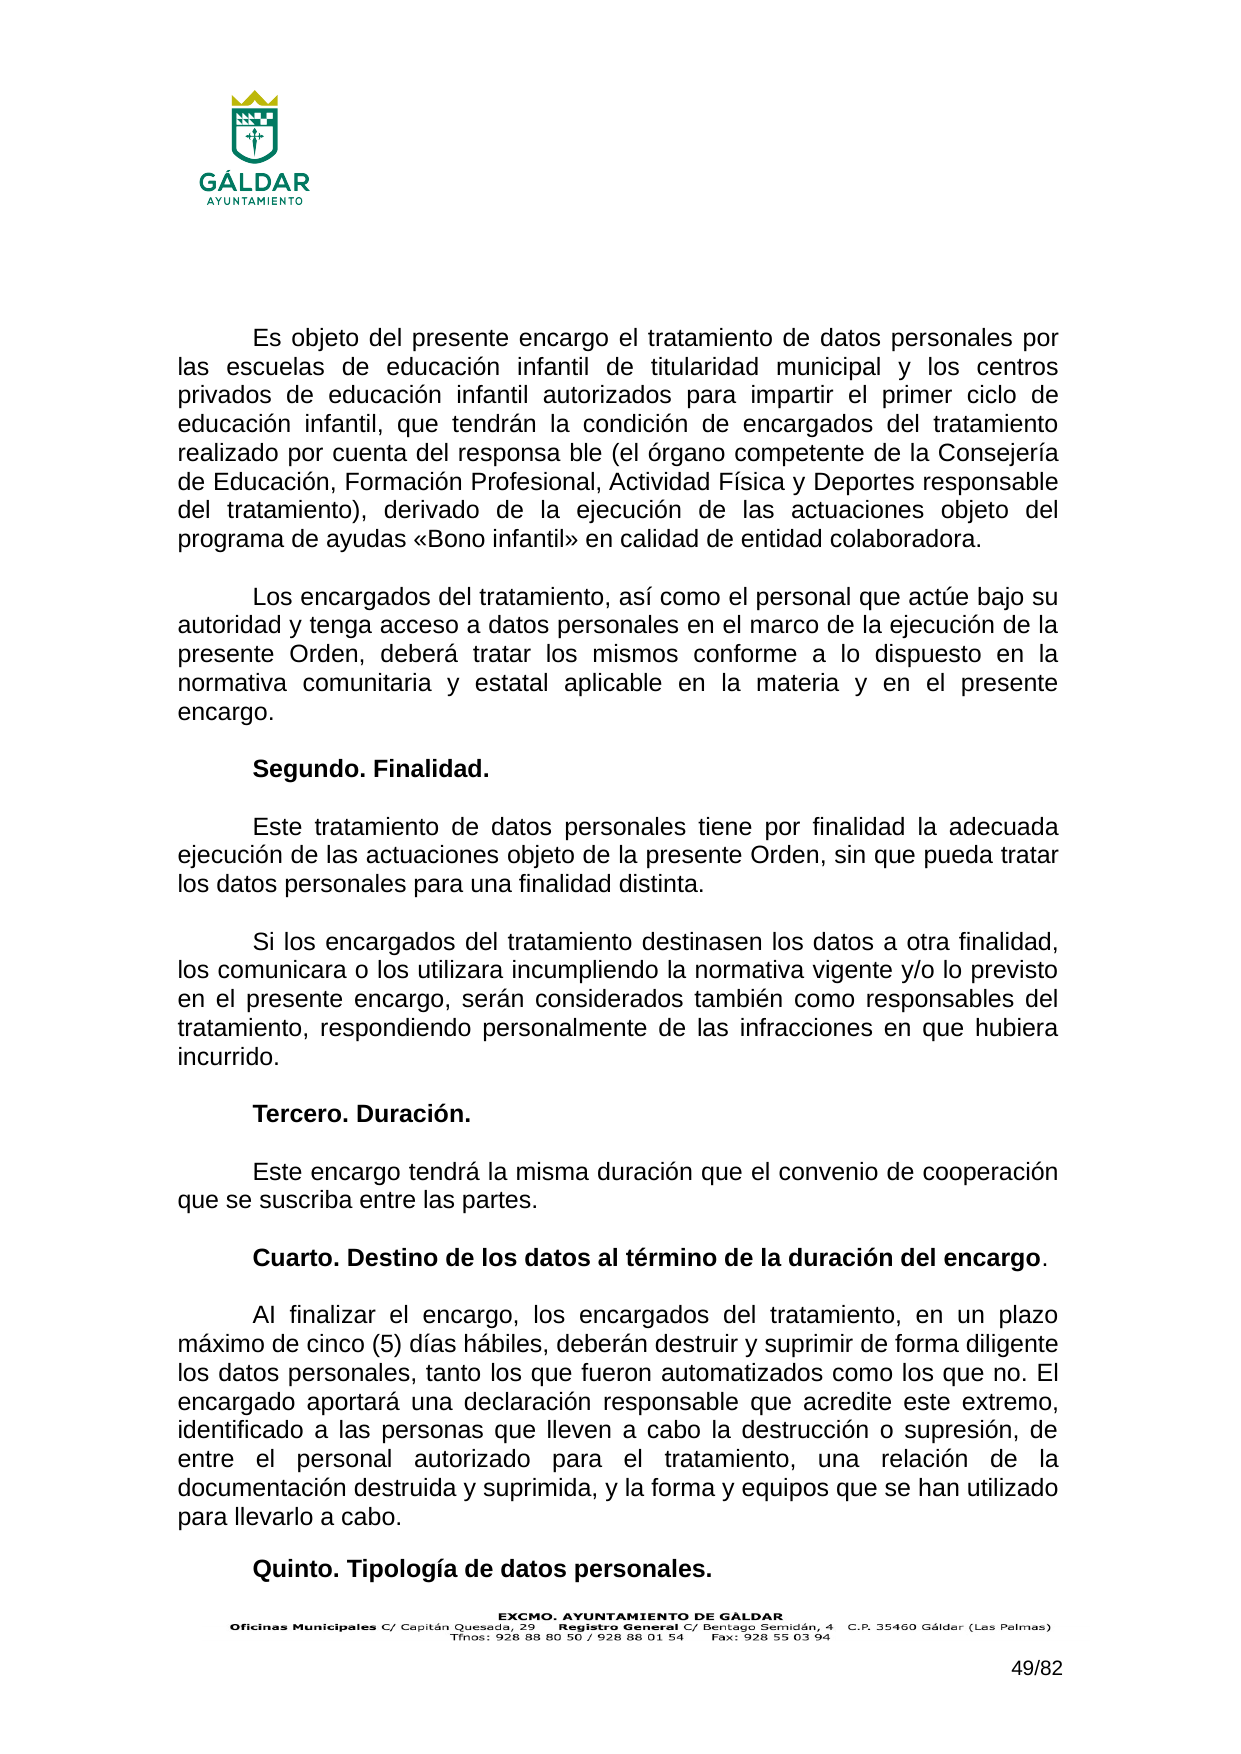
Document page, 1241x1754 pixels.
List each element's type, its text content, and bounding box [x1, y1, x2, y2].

text Quinto. Tipología de datos personales. [177, 1554, 1060, 1583]
text Este encargo tendrá la misma duración que el convenio de cooperación que se suscriba entre las partes. [177, 1157, 1060, 1214]
text Si los encargados del tratamiento destinasen los datos a otra finalidad, los comunicara o los utilizara incumpliendo la normativa vigente y/o lo previsto en el presente encargo, serán considerados también como responsables del tratamiento, respondiendo personalmente de las infracciones en que hubiera incurrido. [177, 927, 1060, 1070]
text Este tratamiento de datos personales tiene por finalidad la adecuada ejecución de las actuaciones objeto de la presente Orden, sin que pueda tratar los datos personales para una finalidad distinta. [177, 812, 1060, 898]
text Cuarto. Destino de los datos al término de la duración del encargo. [177, 1243, 1060, 1272]
text Segundo. Finalidad. [177, 754, 1060, 783]
picture [233, 1612, 1059, 1641]
text Los encargados del tratamiento, así como el personal que actúe bajo su autoridad y tenga acceso a datos personales en el marco de la ejecución de la presente Orden, deberá tratar los mismos conforme a lo dispuesto en la normativa comunitaria y estatal aplicable en la materia y en el presente encargo. [177, 582, 1060, 725]
text AI finalizar el encargo, los encargados del tratamiento, en un plazo máximo de cinco (5) días hábiles, deberán destruir y suprimir de forma diligente los datos personales, tanto los que fueron automatizados como los que no. El encargado aportará una declaración responsable que acredite este extremo, identificado a las personas que lleven a cabo la destrucción o supresión, de entre el personal autorizado para el tratamiento, una relación de la documentación destruida y suprimida, y la forma y equipos que se han utilizado para llevarlo a cabo. [177, 1300, 1060, 1530]
text Es objeto del presente encargo el tratamiento de datos personales por las escuelas de educación infantil de titularidad municipal y los centros privados de educación infantil autorizados para impartir el primer ciclo de educación infantil, que tendrán la condición de encargados del tratamiento realizado por cuenta del responsa ble (el órgano competente de la Consejería de Educación, Formación Profesional, Actividad Física y Deportes responsable del tratamiento), derivado de la ejecución de las actuaciones objeto del programa de ayudas «Bono infantil» en calidad de entidad colaboradora. [177, 323, 1060, 553]
text Tercero. Duración. [177, 1099, 1060, 1128]
picture [182, 73, 327, 222]
